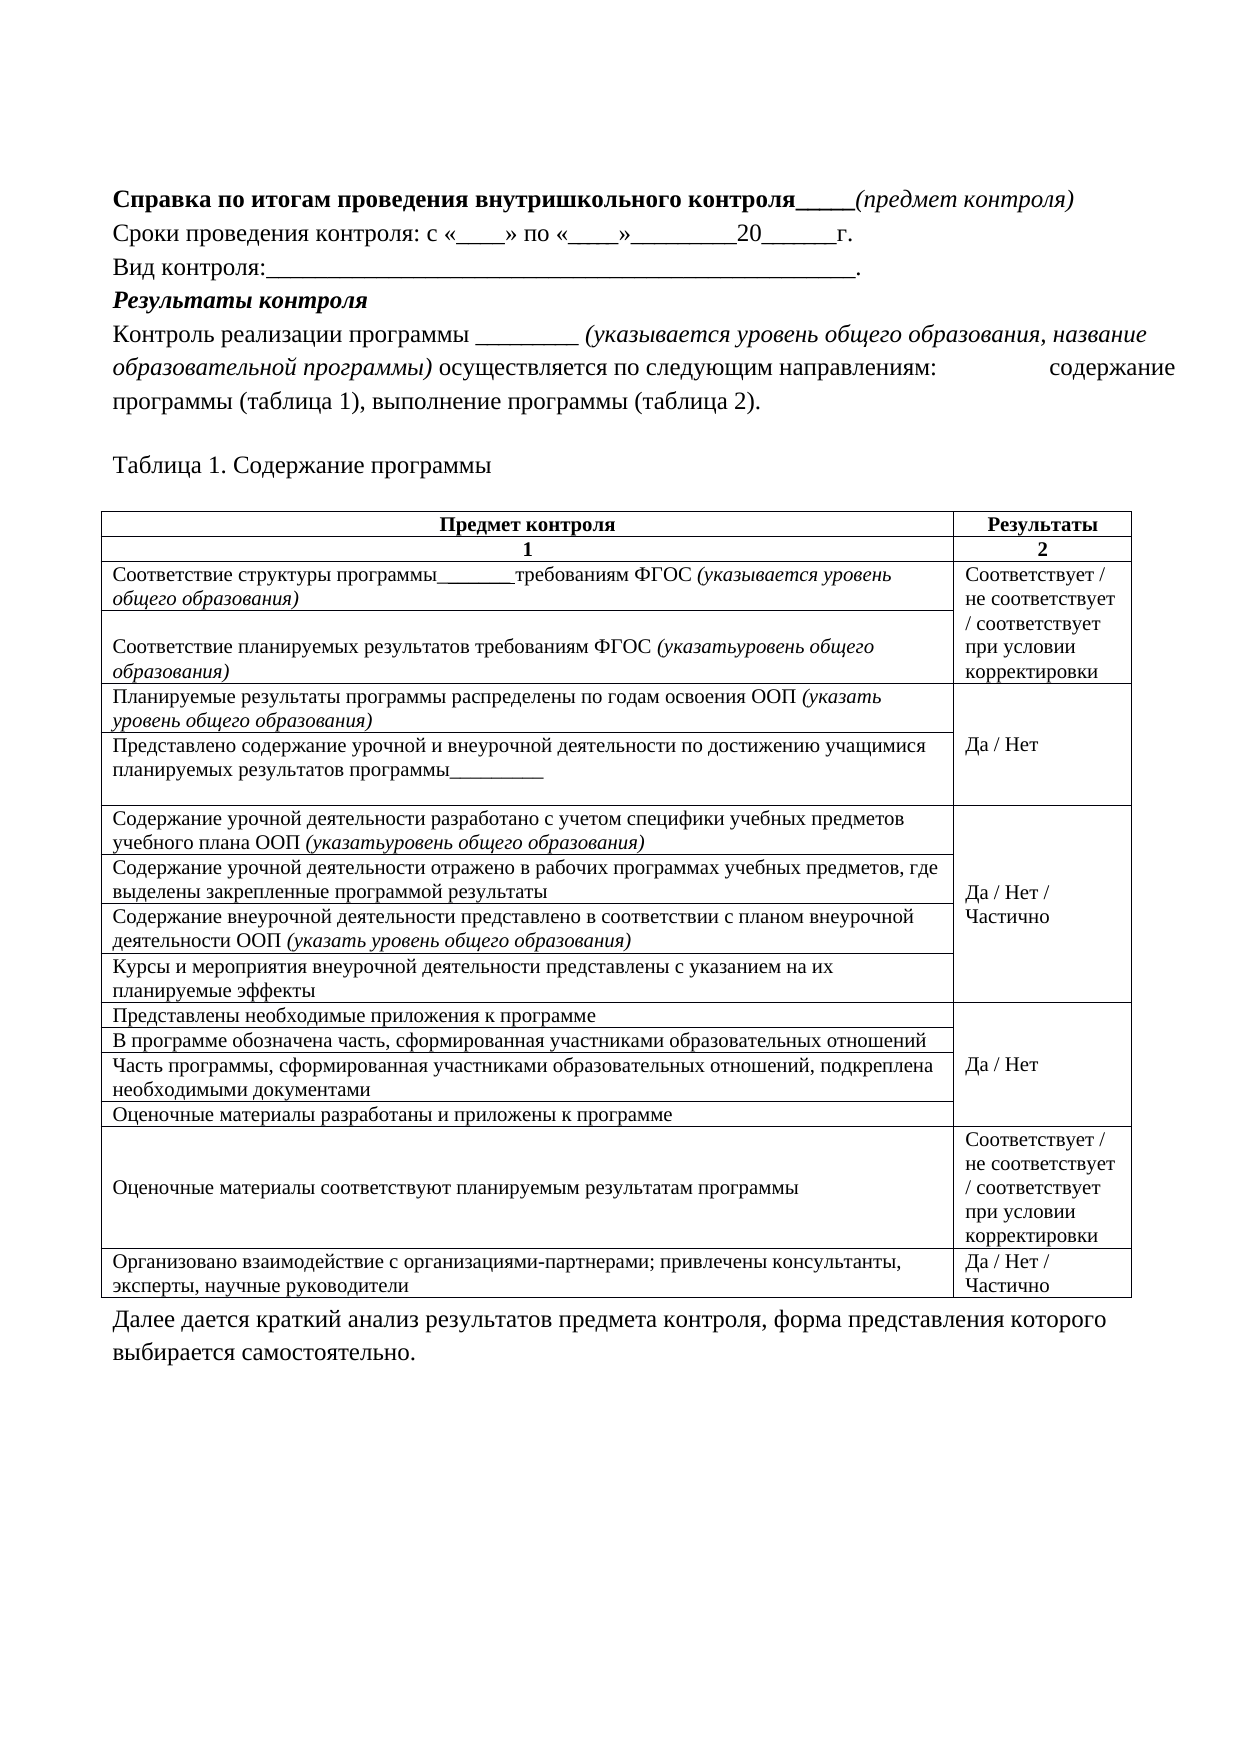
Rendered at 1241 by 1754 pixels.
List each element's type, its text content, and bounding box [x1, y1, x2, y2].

table_cell 1 [102, 537, 953, 561]
table_cell Соответствие планируемых результатов требованиям ФГОС (указатьуровень общего образования) [102, 611, 953, 683]
text Контроль реализации программы (указывается уровень общего образования, название [112, 315, 1209, 349]
table_cell Организовано взаимодействие с организациями-партнерами; привлечены консультанты, эксперты, научные руководители [102, 1249, 953, 1297]
table_header Результаты [954, 512, 1131, 536]
table_cell Часть программы, сформированная участниками образовательных отношений, подкреплена необходимыми документами [102, 1053, 953, 1101]
text Вид контроля: . [112, 248, 1209, 282]
table_cell Да / Нет [954, 1003, 1131, 1126]
table_cell Представлены необходимые приложения к программе [102, 1003, 953, 1027]
table_cell Содержание урочной деятельности разработано с учетом специфики учебных предметов учебного плана ООП (указатьуровень общего образования) [102, 806, 953, 854]
table_cell Оценочные материалы разработаны и приложены к программе [102, 1102, 953, 1126]
text Справка по итогам проведения внутришкольного контроля (предмет контроля) [112, 181, 1209, 214]
table_cell Представлено содержание урочной и внеурочной деятельности по достижению учащимися планируемых результатов программы_________ [102, 733, 953, 805]
table_cell Содержание внеурочной деятельности представлено в соответствии с планом внеурочной деятельности ООП (указать уровень общего образования) [102, 904, 953, 952]
text Далее дается краткий анализ результатов предмета контроля, форма представления которого выбирается самостоятельно. [112, 1301, 1209, 1368]
table_cell Соответствует / не соответствует / соответствует при условии корректировки [954, 562, 1131, 683]
table_cell Да / Нет / Частично [954, 1249, 1131, 1297]
text Таблица 1. Содержание программы [112, 447, 1209, 480]
table_cell Да / Нет / Частично [954, 806, 1131, 1002]
text Сроки проведения контроля: с « » по « » 20 г. [112, 214, 1209, 248]
table_cell Оценочные материалы соответствуют планируемым результатам программы [102, 1127, 953, 1247]
table_cell Соответствие структуры программы_______ требованиям ФГОС (указывается уровень общего образования) [102, 562, 953, 610]
table_cell Планируемые результаты программы распределены по годам освоения ООП (указать уровень общего образования) [102, 684, 953, 732]
table_cell 2 [954, 537, 1131, 561]
text Результаты контроля [112, 282, 1209, 315]
table_cell Содержание урочной деятельности отражено в рабочих программах учебных предметов, где выделены закрепленные программой результаты [102, 855, 953, 903]
table_cell Да / Нет [954, 684, 1131, 805]
table_cell Курсы и мероприятия внеурочной деятельности представлены с указанием на их планируемые эффекты [102, 954, 953, 1002]
table_cell В программе обозначена часть, сформированная участниками образовательных отношений [102, 1028, 953, 1052]
table_cell Соответствует / не соответствует / соответствует при условии корректировки [954, 1127, 1131, 1247]
table_header Предмет контроля [102, 512, 953, 536]
text образовательной программы) осуществляется по следующим направлениям: содержание [112, 349, 1209, 382]
text программы (таблица 1), выполнение программы (таблица 2). [112, 382, 1209, 416]
